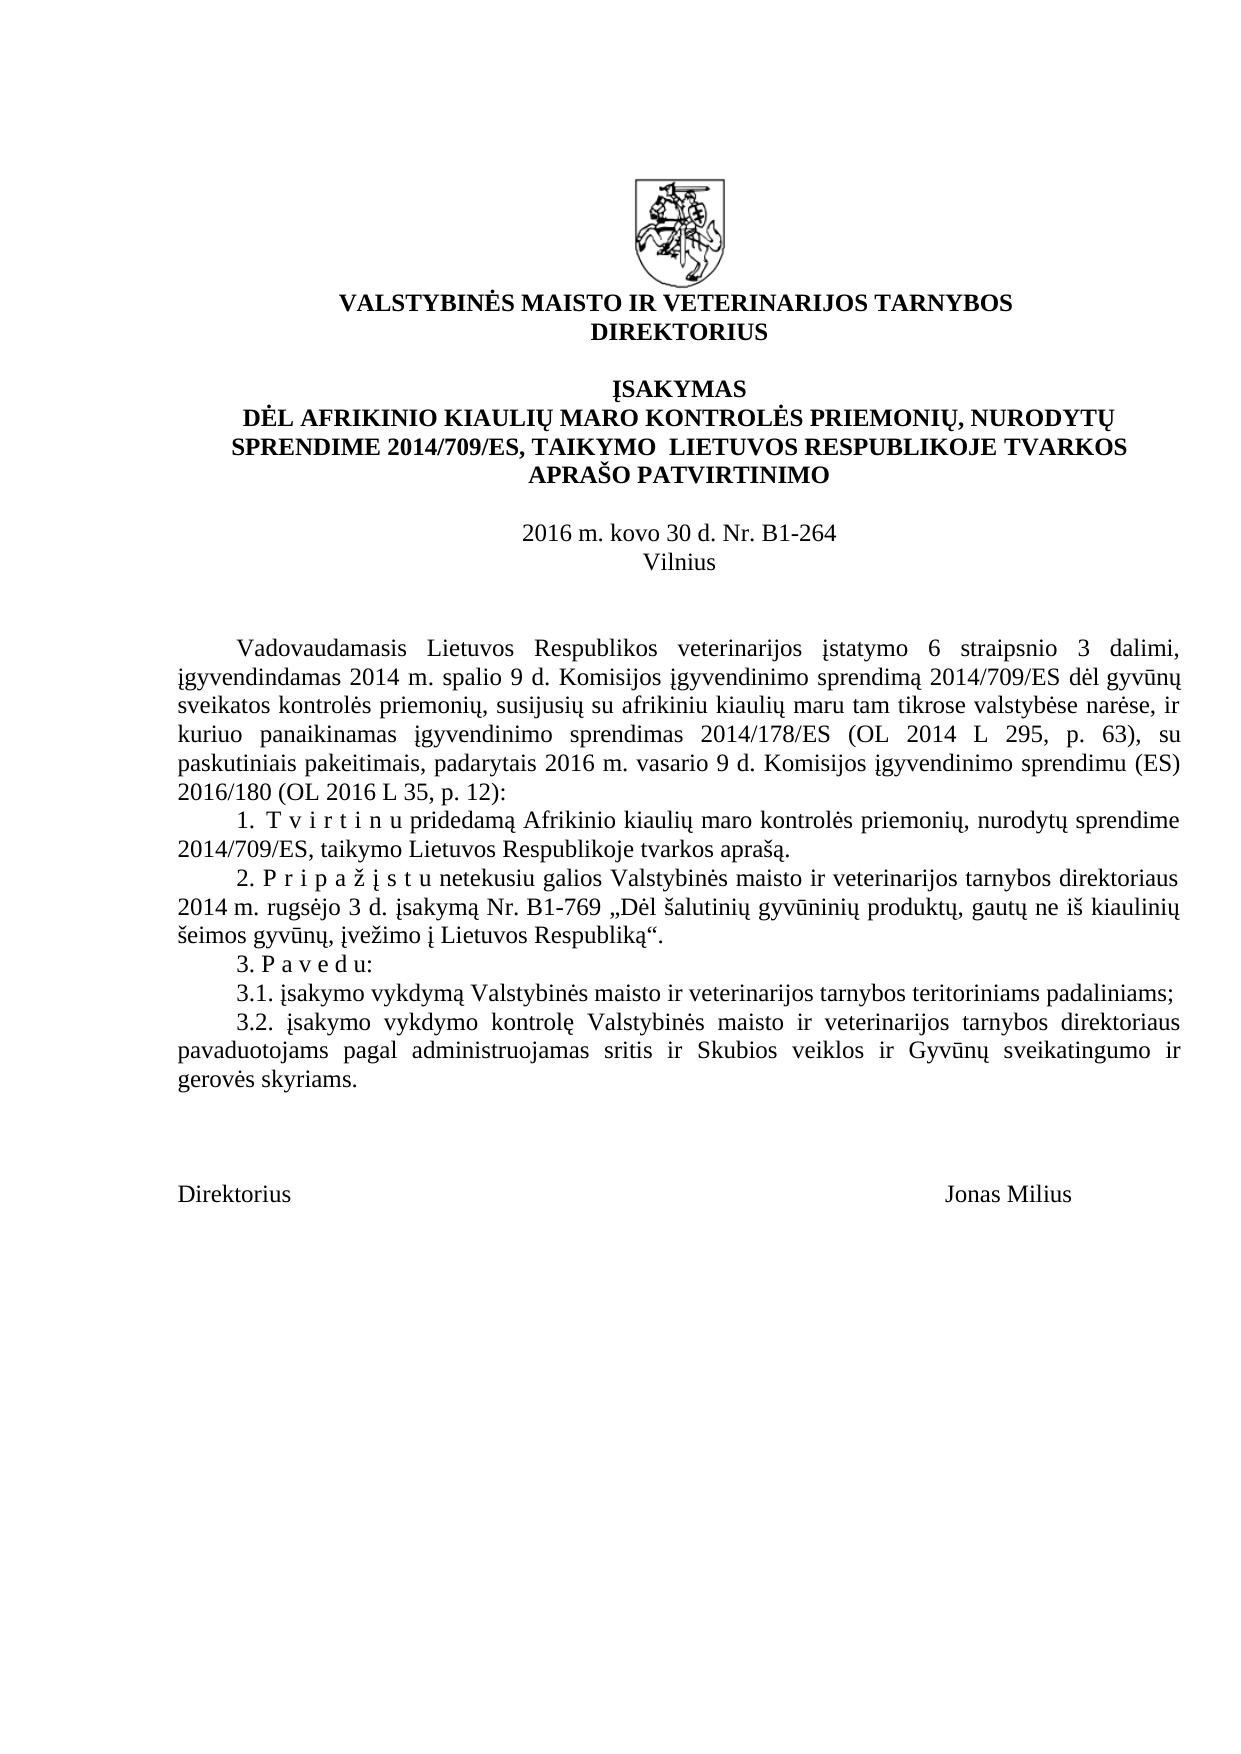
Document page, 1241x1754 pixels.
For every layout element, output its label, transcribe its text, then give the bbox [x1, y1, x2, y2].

text 3. P a v e d u: [177, 949, 1181, 978]
text DIREKTORIUS [177, 317, 1181, 346]
text ĮSAKYMAS [177, 374, 1181, 403]
text 2016 m. kovo 30 d. Nr. B1-264 [177, 518, 1181, 547]
text 3.1. įsakymo vykdymą Valstybinės maisto ir veterinarijos tarnybos teritoriniams padaliniams; [177, 978, 1181, 1007]
text 2. P r i p a ž į s t u netekusiu galios Valstybinės maisto ir veterinarijos tarnybos direktoriaus 2014 m. rugsėjo 3 d. įsakymą Nr. B1-769 „Dėl šalutinių gyvūninių produktų, gautų ne iš kiaulinių šeimos gyvūnų, įvežimo į Lietuvos Respubliką“. [177, 863, 1181, 949]
text DĖL AFRIKINIO KIAULIŲ MARO KONTROLĖS PRIEMONIŲ, NURODYTŲ SPRENDIME 2014/709/ES, TAIKYMO LIETUVOS RESPUBLIKOJE TVARKOS APRAŠO PATVIRTINIMO [177, 403, 1181, 489]
text Vadovaudamasis Lietuvos Respublikos veterinarijos įstatymo 6 straipsnio 3 dalimi, įgyvendindamas 2014 m. spalio 9 d. Komisijos įgyvendinimo sprendimą 2014/709/ES dėl gyvūnų sveikatos kontrolės priemonių, susijusių su afrikiniu kiaulių maru tam tikrose valstybėse narėse, ir kuriuo panaikinamas įgyvendinimo sprendimas 2014/178/ES (OL 2014 L 295, p. 63), su paskutiniais pakeitimais, padarytais 2016 m. vasario 9 d. Komisijos įgyvendinimo sprendimu (ES) 2016/180 (OL 2016 L 35, p. 12): [177, 633, 1181, 806]
text Direktorius Jonas Milius [177, 1179, 1181, 1208]
text VALSTYBINĖS MAISTO IR VETERINARIJOS TARNYBOS [177, 288, 1181, 317]
text Vilnius [177, 547, 1181, 576]
text 1. T v i r t i n u pridedamą Afrikinio kiaulių maro kontrolės priemonių, nurodytų sprendime 2014/709/ES, taikymo Lietuvos Respublikoje tvarkos aprašą. [177, 806, 1181, 863]
text 3.2. įsakymo vykdymo kontrolę Valstybinės maisto ir veterinarijos tarnybos direktoriaus pavaduotojams pagal administruojamas sritis ir Skubios veiklos ir Gyvūnų sveikatingumo ir gerovės skyriams. [177, 1007, 1181, 1093]
